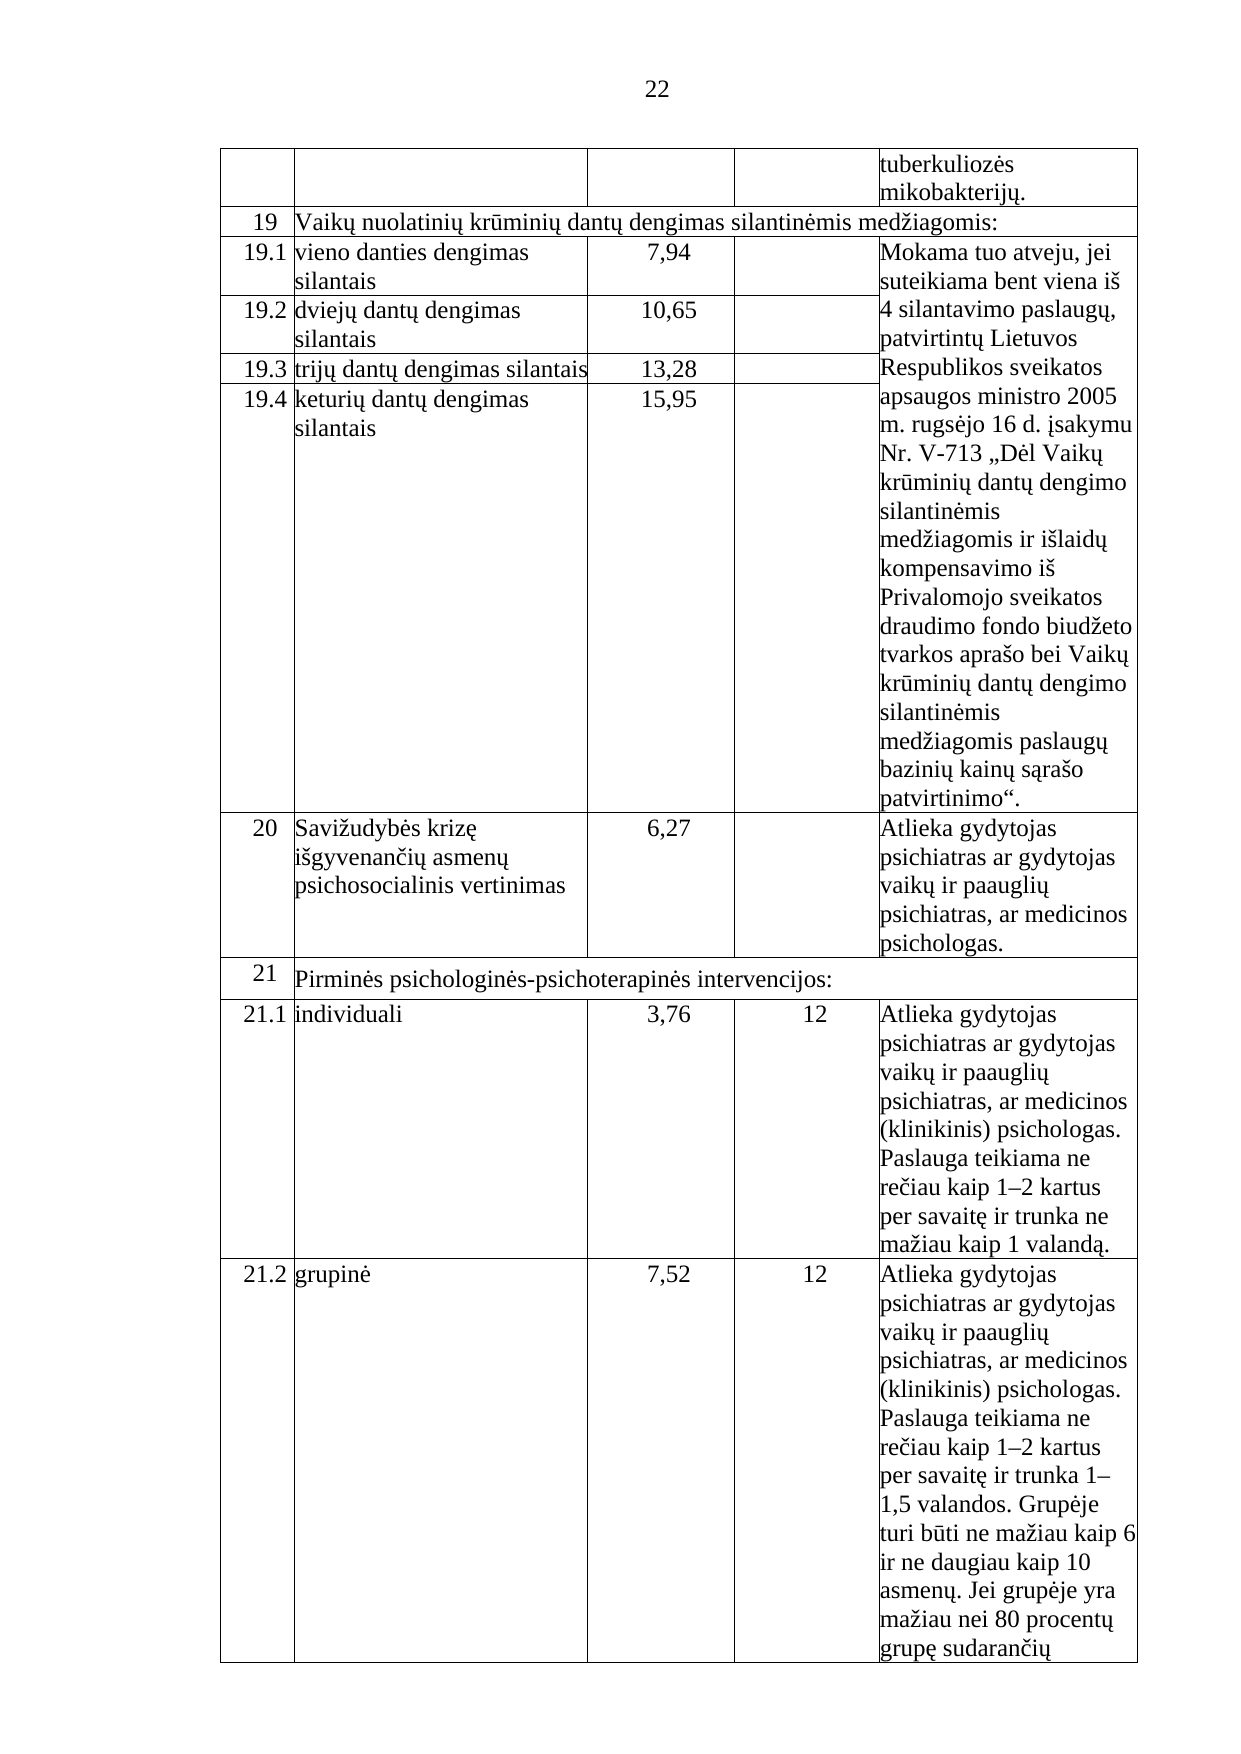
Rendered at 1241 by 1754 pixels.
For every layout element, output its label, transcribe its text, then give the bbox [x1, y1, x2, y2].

table_cell Atlieka gydytojas psichiatras ar gydytojas vaikų ir paauglių psichiatras, ar medicinos (klinikinis) psichologas. Paslauga teikiama ne rečiau kaip 1–2 kartus per savaitę ir trunka 1–1,5 valandos. Grupėje turi būti ne mažiau kaip 6 ir ne daugiau kaip 10 asmenų. Jei grupėje yra mažiau nei 80 procentų grupę sudarančių [880, 1259, 1137, 1662]
table_cell 19 [221, 207, 294, 236]
table_cell [208, 148, 220, 206]
table_cell [735, 354, 879, 383]
table_cell 19.2 [221, 296, 294, 353]
table_cell 12 [735, 1259, 879, 1662]
table_cell [735, 813, 879, 957]
table_cell 19.1 [221, 237, 294, 294]
table_cell Mokama tuo atveju, jei suteikiama bent viena iš 4 silantavimo paslaugų, patvirtintų Lietuvos Respublikos sveikatos apsaugos ministro 2005 m. rugsėjo 16 d. įsakymu Nr. V-713 „Dėl Vaikų krūminių dantų dengimo silantinėmis medžiagomis ir išlaidų kompensavimo iš Privalomojo sveikatos draudimo fondo biudžeto tvarkos aprašo bei Vaikų krūminių dantų dengimo silantinėmis medžiagomis paslaugų bazinių kainų sąrašo patvirtinimo“. [880, 237, 1137, 812]
table_cell 7,94 [588, 237, 734, 294]
table_cell tuberkuliozės mikobakterijų. [880, 149, 1137, 206]
table_cell Atlieka gydytojas psichiatras ar gydytojas vaikų ir paauglių psichiatras, ar medicinos psichologas. [880, 813, 1137, 957]
table_cell 20 [221, 813, 294, 957]
table_cell 12 [735, 1000, 879, 1258]
table_cell [208, 206, 220, 236]
table_cell [208, 383, 220, 812]
table_cell Pirminės psichologinės-psichoterapinės intervencijos: [295, 958, 1137, 998]
table_cell 7,52 [588, 1259, 734, 1662]
table_cell Vaikų nuolatinių krūminių dantų dengimas silantinėmis medžiagomis: [295, 207, 1137, 236]
table_cell 21.1 [221, 1000, 294, 1258]
table_cell [208, 957, 220, 998]
table_cell Atlieka gydytojas psichiatras ar gydytojas vaikų ir paauglių psichiatras, ar medicinos (klinikinis) psichologas. Paslauga teikiama ne rečiau kaip 1–2 kartus per savaitę ir trunka ne mažiau kaip 1 valandą. [880, 1000, 1137, 1258]
table_cell 15,95 [588, 384, 734, 812]
table_cell [208, 295, 220, 353]
table_cell [735, 384, 879, 812]
table_cell 3,76 [588, 1000, 734, 1258]
table_cell dviejų dantų dengimas silantais [295, 296, 587, 353]
table_cell 13,28 [588, 354, 734, 383]
table_cell [208, 1258, 220, 1662]
table_cell [735, 237, 879, 294]
table_cell 21 [221, 958, 294, 998]
table_cell 10,65 [588, 296, 734, 353]
table_cell vieno danties dengimas silantais [295, 237, 587, 294]
table_cell Savižudybės krizę išgyvenančių asmenų psichosocialinis vertinimas [295, 813, 587, 957]
table_cell 19.4 [221, 384, 294, 812]
table_cell [208, 812, 220, 957]
table_cell [735, 149, 879, 206]
table_cell [735, 296, 879, 353]
table_cell [588, 149, 734, 206]
table_cell [208, 353, 220, 383]
table_cell 21.2 [221, 1259, 294, 1662]
table_cell trijų dantų dengimas silantais [295, 354, 587, 383]
table_cell [208, 999, 220, 1258]
table_cell 6,27 [588, 813, 734, 957]
table_cell [208, 236, 220, 294]
table_cell keturių dantų dengimas silantais [295, 384, 587, 812]
table_cell [221, 149, 294, 206]
table_cell [295, 149, 587, 206]
table_cell grupinė [295, 1259, 587, 1662]
table_cell individuali [295, 1000, 587, 1258]
table_cell 19.3 [221, 354, 294, 383]
